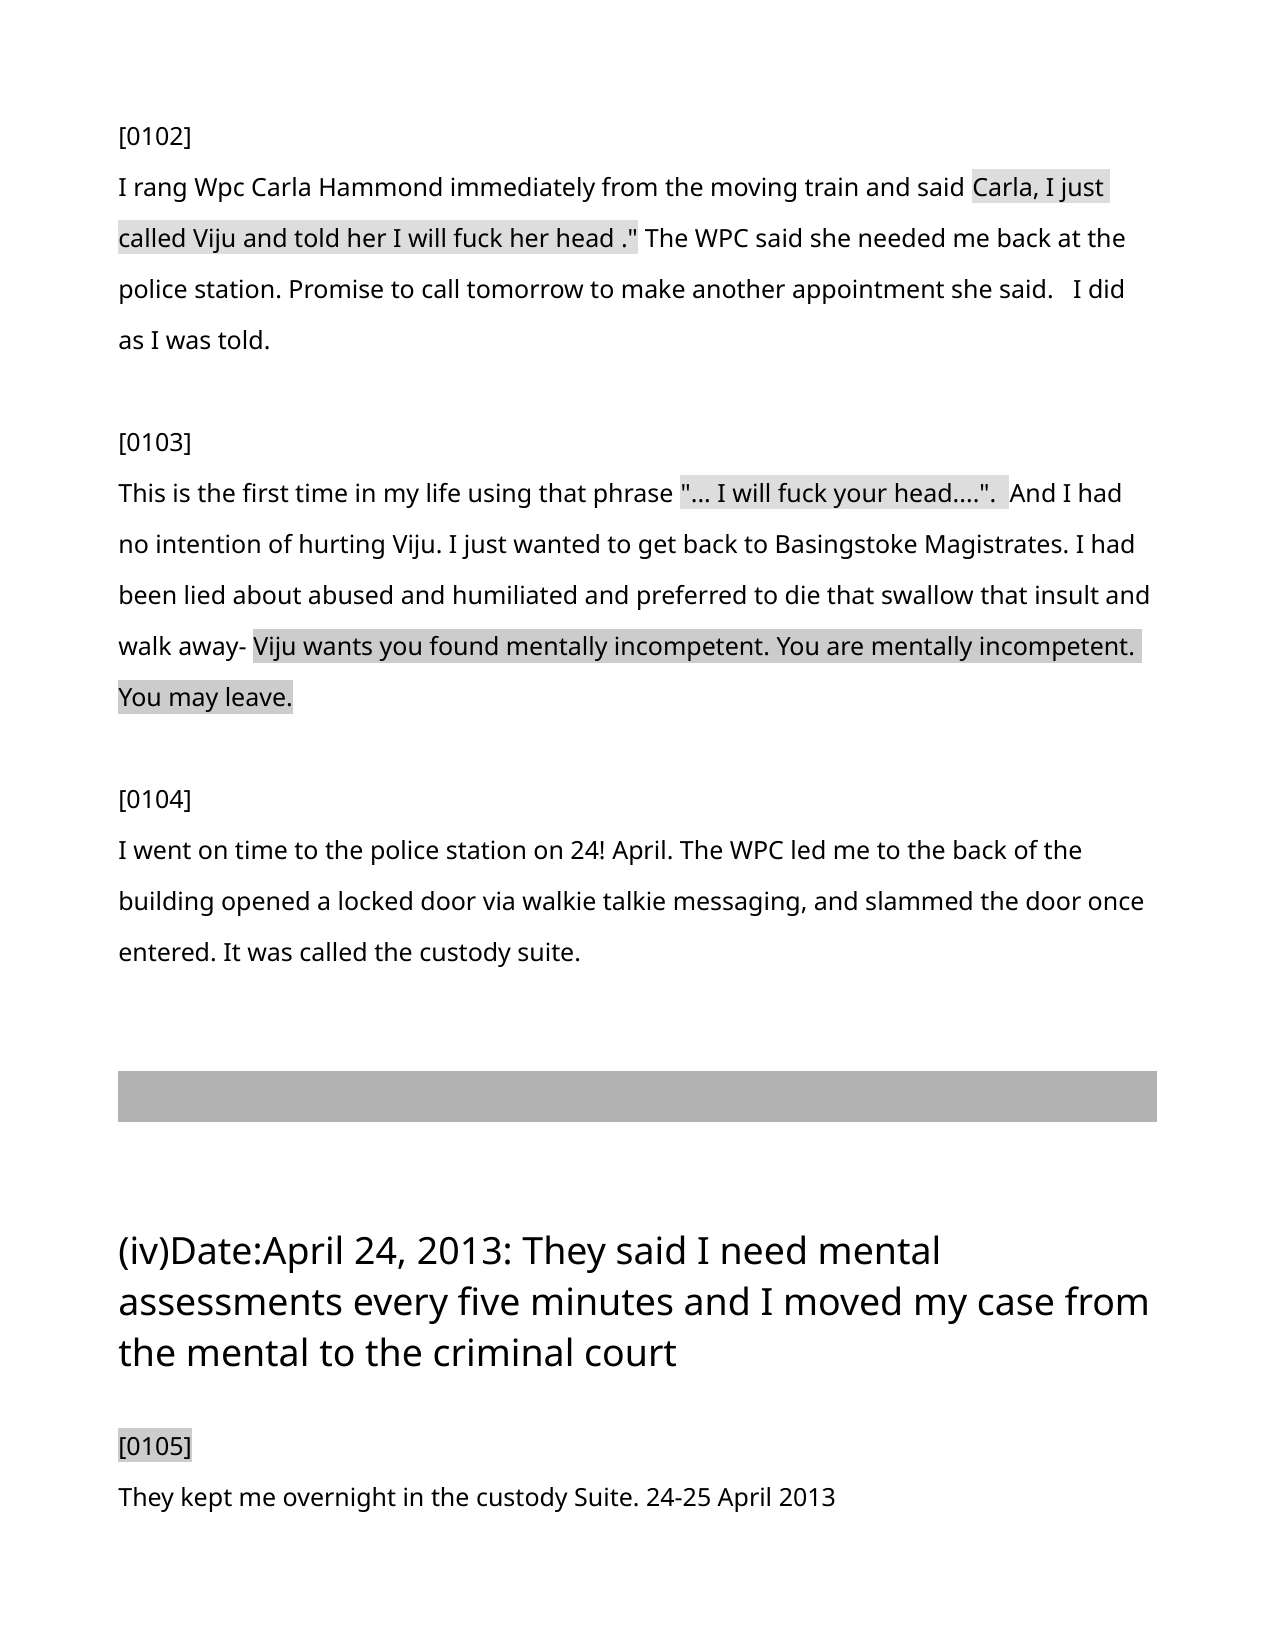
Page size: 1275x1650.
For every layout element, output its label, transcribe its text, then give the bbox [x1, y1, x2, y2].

text I rang Wpc Carla Hammond immediately from the moving train and said Carla, I just called Viju and told her I will fuck her head ." The WPC said she needed me back at the police station. Promise to call tomorrow to make another appointment she said. I did as I was told. [118, 169, 1157, 356]
text I went on time to the police station on 24! April. The WPC led me to the back of the building opened a locked door via walkie talkie messaging, and slammed the door once entered. It was called the custody suite. [118, 833, 1157, 969]
text [0104] [118, 782, 1157, 816]
text [0105] [118, 1428, 1157, 1462]
text (iv)Date:April 24, 2013: They said I need mental assessments every five minutes and I moved my case from the mental to the criminal court [118, 1224, 1157, 1377]
text They kept me overnight in the custody Suite. 24-25 April 2013 [118, 1479, 1157, 1513]
text [0103] [118, 424, 1157, 458]
text [0102] [118, 118, 1157, 152]
text This is the first time in my life using that phrase "... I will fuck your head....". And I had no intention of hurting Viju. I just wanted to get back to Basingstoke Magistrates. I had been lied about abused and humiliated and preferred to die that swallow that insult and walk away- Viju wants you found mentally incompetent. You are mentally incompetent. You may leave. [118, 475, 1157, 714]
